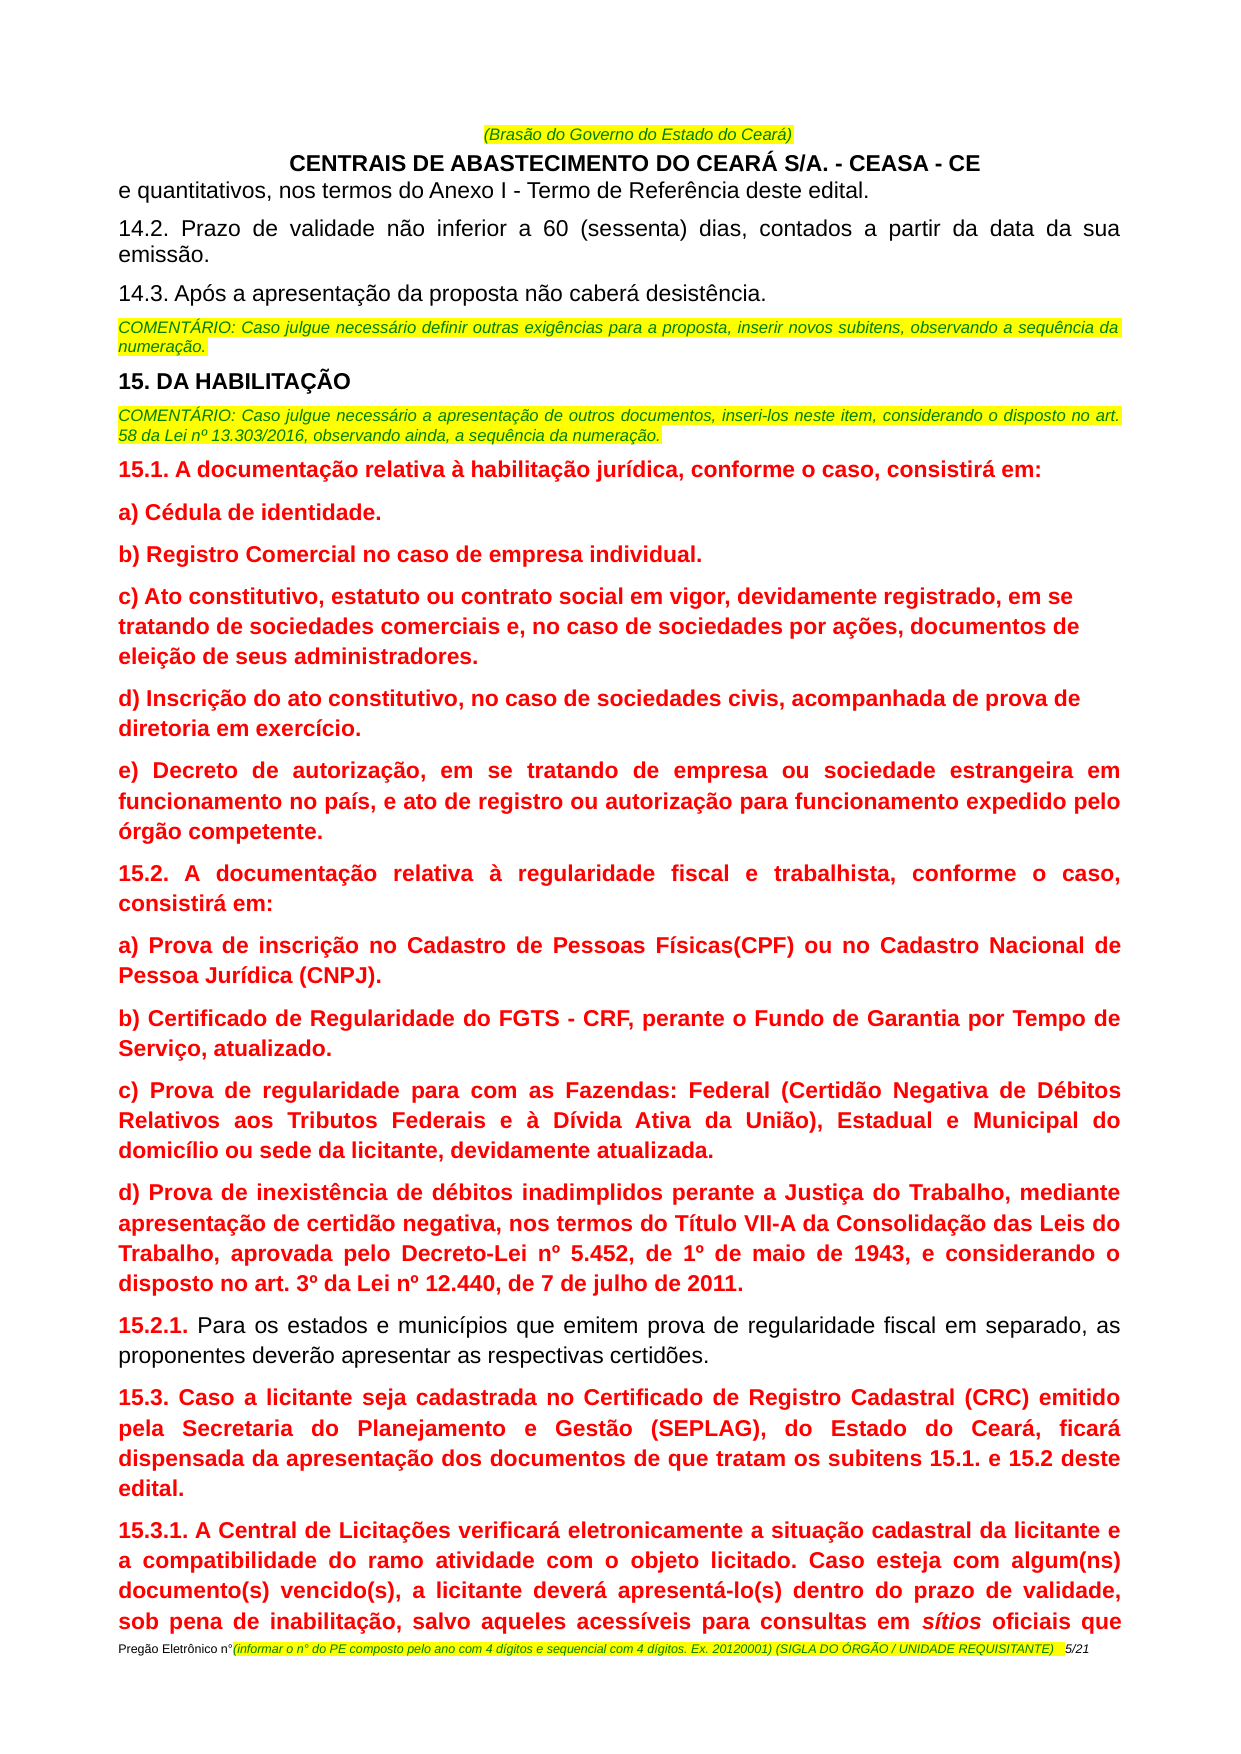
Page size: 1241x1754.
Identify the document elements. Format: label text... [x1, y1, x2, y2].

text d) Inscrição do ato constitutivo, no caso de sociedades civis, acompanhada de prova de diretoria em exercício. [118, 685, 1122, 742]
text 15.3. Caso a licitante seja cadastrada no Certificado de Registro Cadastral (CRC) emitido pela Secretaria do Planejamento e Gestão (SEPLAG), do Estado do Ceará, ficará dispensada da apresentação dos documentos de que tratam os subitens 15.1. e 15.2 deste edital. [118, 1384, 1122, 1501]
text a) Prova de inscrição no Cadastro de Pessoas Físicas(CPF) ou no Cadastro Nacional de Pessoa Jurídica (CNPJ). [118, 932, 1122, 989]
text e) Decreto de autorização, em se tratando de empresa ou sociedade estrangeira em funcionamento no país, e ato de registro ou autorização para funcionamento expedido pelo órgão competente. [118, 757, 1122, 844]
text 15.3.1. A Central de Licitações verificará eletronicamente a situação cadastral da licitante e a compatibilidade do ramo atividade com o objeto licitado. Caso esteja com algum(ns) documento(s) vencido(s), a licitante deverá apresentá-lo(s) dentro do prazo de validade, sob pena de inabilitação, salvo aqueles acessíveis para consultas em sítios oficiais que [118, 1517, 1122, 1634]
text a) Cédula de identidade. [118, 498, 1122, 525]
text e quantitativos, nos termos do Anexo I - Termo de Referência deste edital. [118, 177, 1122, 203]
text 15.1. A documentação relativa à habilitação jurídica, conforme o caso, consistirá em: [118, 456, 1122, 483]
text d) Prova de inexistência de débitos inadimplidos perante a Justiça do Trabalho, mediante apresentação de certidão negativa, nos termos do Título VII-A da Consolidação das Leis do Trabalho, aprovada pelo Decreto-Lei nº 5.452, de 1º de maio de 1943, e considerando o disposto no art. 3º da Lei nº 12.440, de 7 de julho de 2011. [118, 1179, 1122, 1296]
text 15. DA HABILITAÇÃO [118, 368, 1122, 394]
text b) Certificado de Regularidade do FGTS - CRF, perante o Fundo de Garantia por Tempo de Serviço, atualizado. [118, 1004, 1122, 1061]
text b) Registro Comercial no caso de empresa individual. [118, 541, 1122, 567]
text c) Prova de regularidade para com as Fazendas: Federal (Certidão Negativa de Débitos Relativos aos Tributos Federais e à Dívida Ativa da União), Estadual e Municipal do domicílio ou sede da licitante, devidamente atualizada. [118, 1077, 1122, 1163]
text c) Ato constitutivo, estatuto ou contrato social em vigor, devidamente registrado, em se tratando de sociedades comerciais e, no caso de sociedades por ações, documentos de eleição de seus administradores. [118, 583, 1122, 669]
text 15.2.1. Para os estados e municípios que emitem prova de regularidade fiscal em separado, as proponentes deverão apresentar as respectivas certidões. [118, 1312, 1122, 1368]
text 14.3. Após a apresentação da proposta não caberá desistência. [118, 279, 1122, 306]
text COMENTÁRIO: Caso julgue necessário definir outras exigências para a proposta, inserir novos subitens, observando a sequência da numeração. [118, 318, 1122, 356]
text 14.2. Prazo de validade não inferior a 60 (sessenta) dias, contados a partir da data da sua emissão. [118, 215, 1122, 268]
text 15.2. A documentação relativa à regularidade fiscal e trabalhista, conforme o caso, consistirá em: [118, 860, 1122, 916]
text COMENTÁRIO: Caso julgue necessário a apresentação de outros documentos, inseri-los neste item, considerando o disposto no art. 58 da Lei nº 13.303/2016, observando ainda, a sequência da numeração. [118, 406, 1122, 444]
